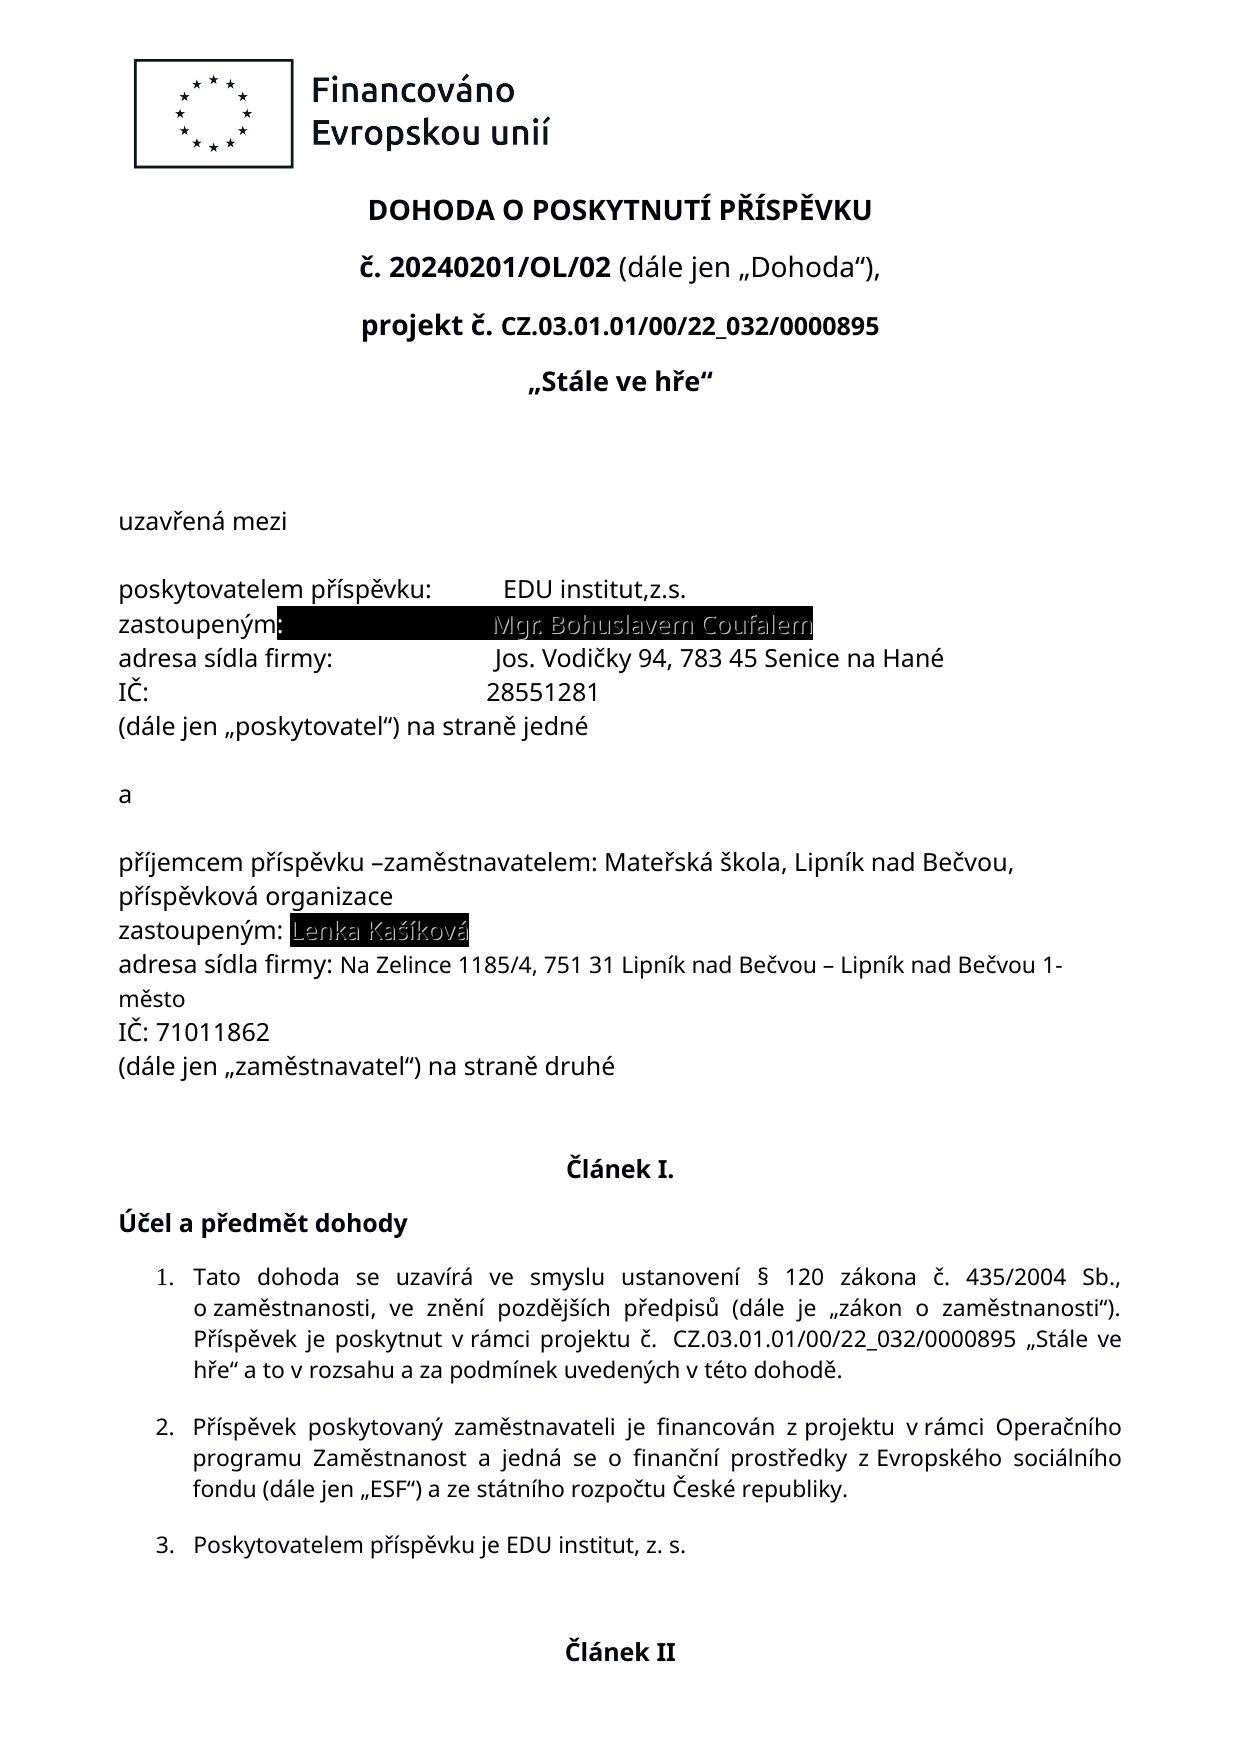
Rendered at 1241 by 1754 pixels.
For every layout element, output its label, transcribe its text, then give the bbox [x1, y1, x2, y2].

text DOHODA o poskytnutí příspěvku [118, 190, 1122, 228]
text Účel a předmět dohody [118, 1206, 1122, 1240]
list Tato dohoda se uzavírá ve smyslu ustanovení § 120 zákona č. 435/2004 Sb., o zaměstnanosti, ve znění pozdějších předpisů (dále je „zákon o zaměstnanosti“). Příspěvek je poskytnut v rámci projektu č. CZ.03.01.01/00/22_032/0000895 „Stále ve hře“ a to v rozsahu a za podmínek uvedených v této dohodě. [156, 1261, 1122, 1386]
text adresa sídla firmy: Jos. Vodičky 94, 783 45 Senice na Hané [118, 640, 1122, 674]
text Článek I. [118, 1151, 1122, 1185]
text uzavřená mezi [118, 504, 1122, 538]
text IČ: 28551281 [118, 674, 1122, 708]
text Článek II [118, 1635, 1122, 1669]
list Poskytovatelem příspěvku je EDU institut, z. s. [156, 1529, 1122, 1561]
text a [118, 777, 1122, 811]
text projekt č. CZ.03.01.01/00/22_032/0000895 [118, 305, 1122, 343]
text zastoupeným: Lenka Kašíková [118, 913, 1122, 947]
text „Stále ve hře“ [118, 362, 1122, 399]
text příjemcem příspěvku –zaměstnavatelem: Mateřská škola, Lipník nad Bečvou, příspěvková organizace [118, 845, 1122, 913]
text IČ: 71011862 [118, 1015, 1122, 1049]
text zastoupeným: Mgr. Bohuslavem Coufalem [118, 606, 1122, 640]
text (dále jen „poskytovatel“) na straně jedné [118, 708, 1122, 742]
text adresa sídla firmy: Na Zelince 1185/4, 751 31 Lipník nad Bečvou – Lipník nad Bečvou 1-město [118, 947, 1122, 1015]
list Příspěvek poskytovaný zaměstnavateli je financován z projektu v rámci Operačního programu Zaměstnanost a jedná se o finanční prostředky z Evropského sociálního fondu (dále jen „ESF“) a ze státního rozpočtu České republiky. [155, 1411, 1122, 1504]
text poskytovatelem příspěvku: EDU institut,z.s. [118, 572, 1122, 606]
text (dále jen „zaměstnavatel“) na straně druhé [118, 1049, 1122, 1083]
text č. 20240201/OL/02 (dále jen „Dohoda“), [118, 247, 1122, 286]
